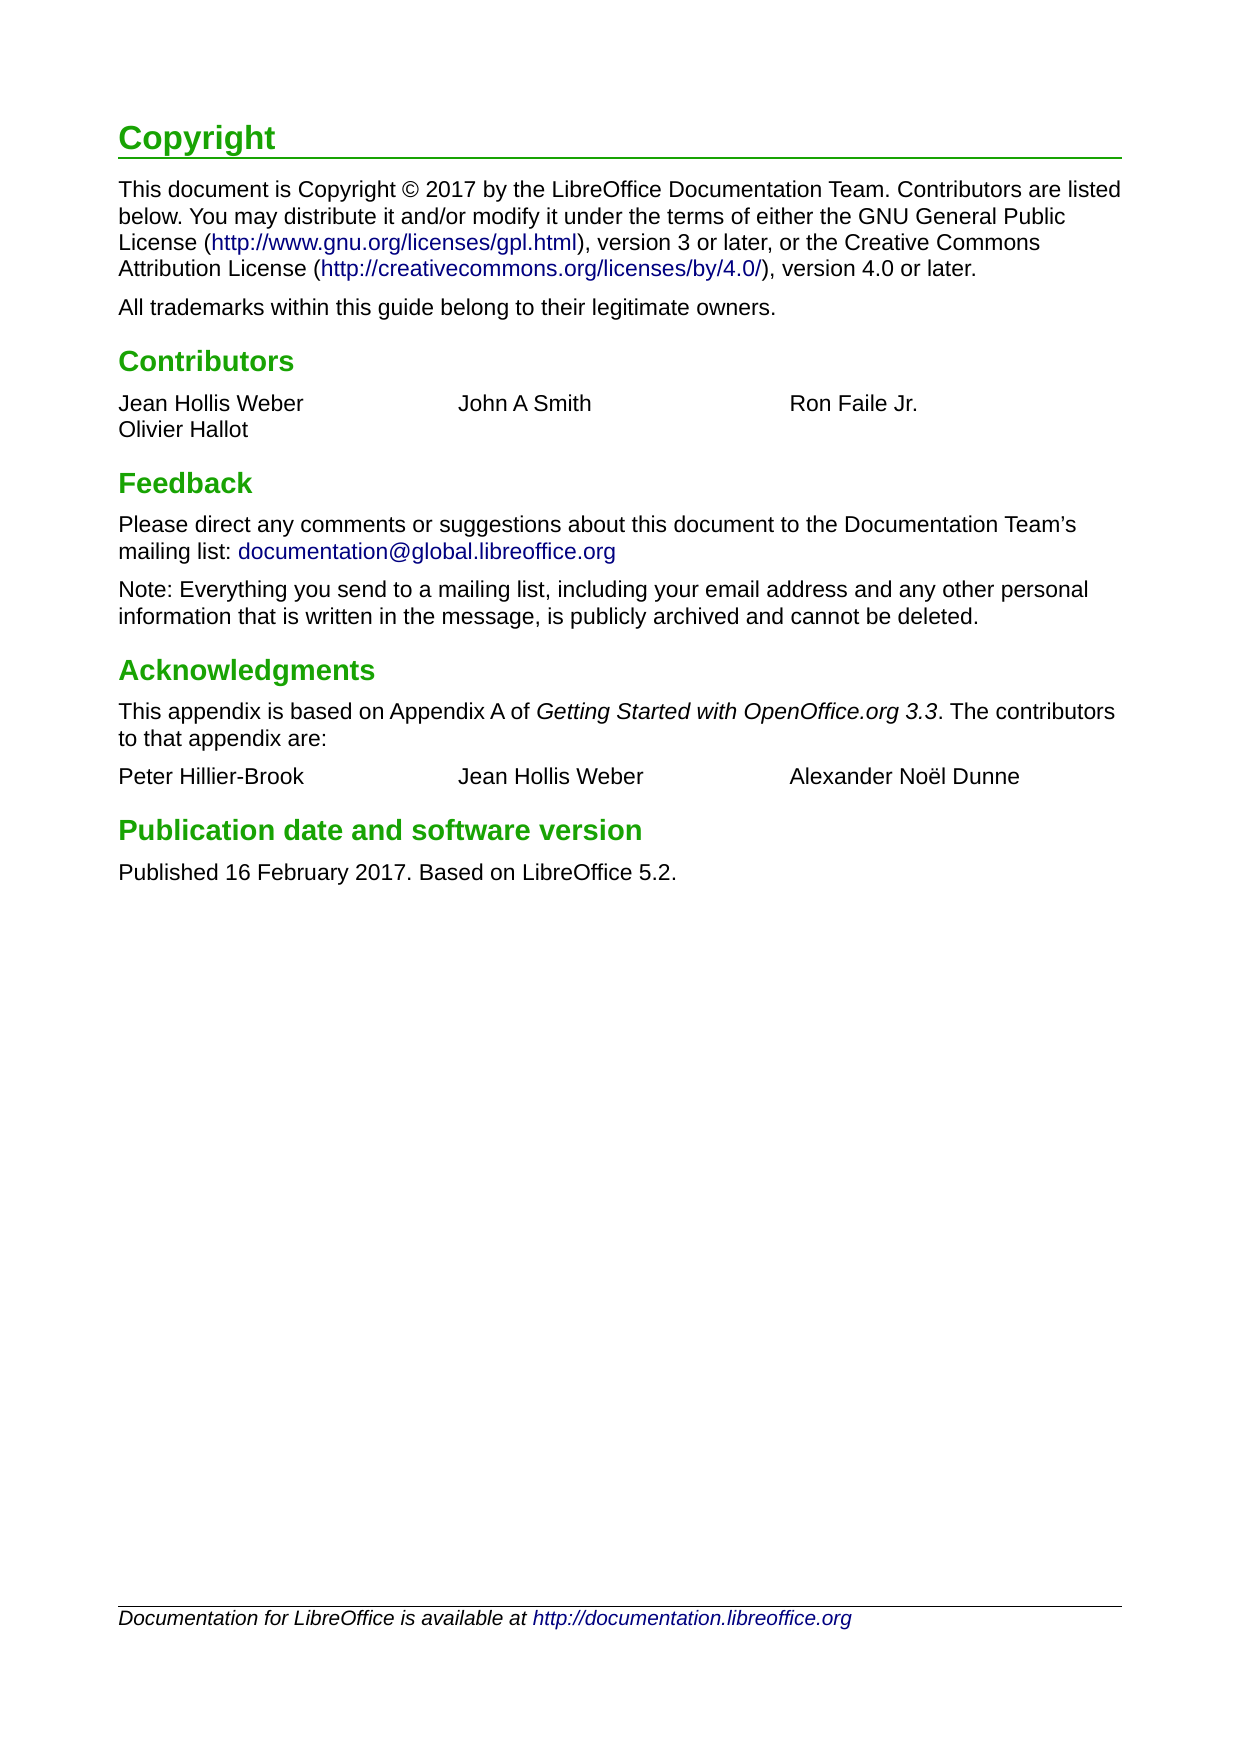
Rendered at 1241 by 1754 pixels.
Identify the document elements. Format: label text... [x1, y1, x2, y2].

text This document is Copyright © 2017 by the LibreOffice Documentation Team. Contributors are listed below. You may distribute it and/or modify it under the terms of either the GNU General Public License (http://www.gnu.org/licenses/gpl.html), version 3 or later, or the Creative Commons Attribution License (http://creativecommons.org/licenses/by/4.0/), version 4.0 or later. [118, 176, 1122, 282]
subtitle Acknowledgments [118, 653, 1122, 686]
text Please direct any comments or suggestions about this document to the Documentation Team’s mailing list: documentation@global.libreoffice.org [118, 511, 1122, 564]
table_cell [789, 416, 1122, 442]
text Published 16 February 2017. Based on LibreOffice 5.2. [118, 859, 1122, 885]
text Note: Everything you send to a mailing list, including your email address and any other personal information that is written in the message, is publicly archived and cannot be deleted. [118, 576, 1122, 629]
subtitle Feedback [118, 466, 1122, 499]
subtitle Contributors [118, 344, 1122, 378]
table_cell Olivier Hallot [118, 416, 458, 442]
table_header Peter Hillier-Brook [118, 763, 458, 790]
text This appendix is based on Appendix A of Getting Started with OpenOffice.org 3.3. The contributors to that appendix are: [118, 698, 1122, 751]
table_header Ron Faile Jr. [789, 390, 1122, 416]
table_cell [458, 416, 789, 442]
table_header Jean Hollis Weber [458, 763, 789, 790]
subtitle Publication date and software version [118, 813, 1122, 847]
table_header Jean Hollis Weber [118, 390, 458, 416]
table_header John A Smith [458, 390, 789, 416]
subtitle Copyright [118, 118, 1122, 157]
table_header Alexander Noël Dunne [789, 763, 1122, 790]
text All trademarks within this guide belong to their legitimate owners. [118, 294, 1122, 321]
